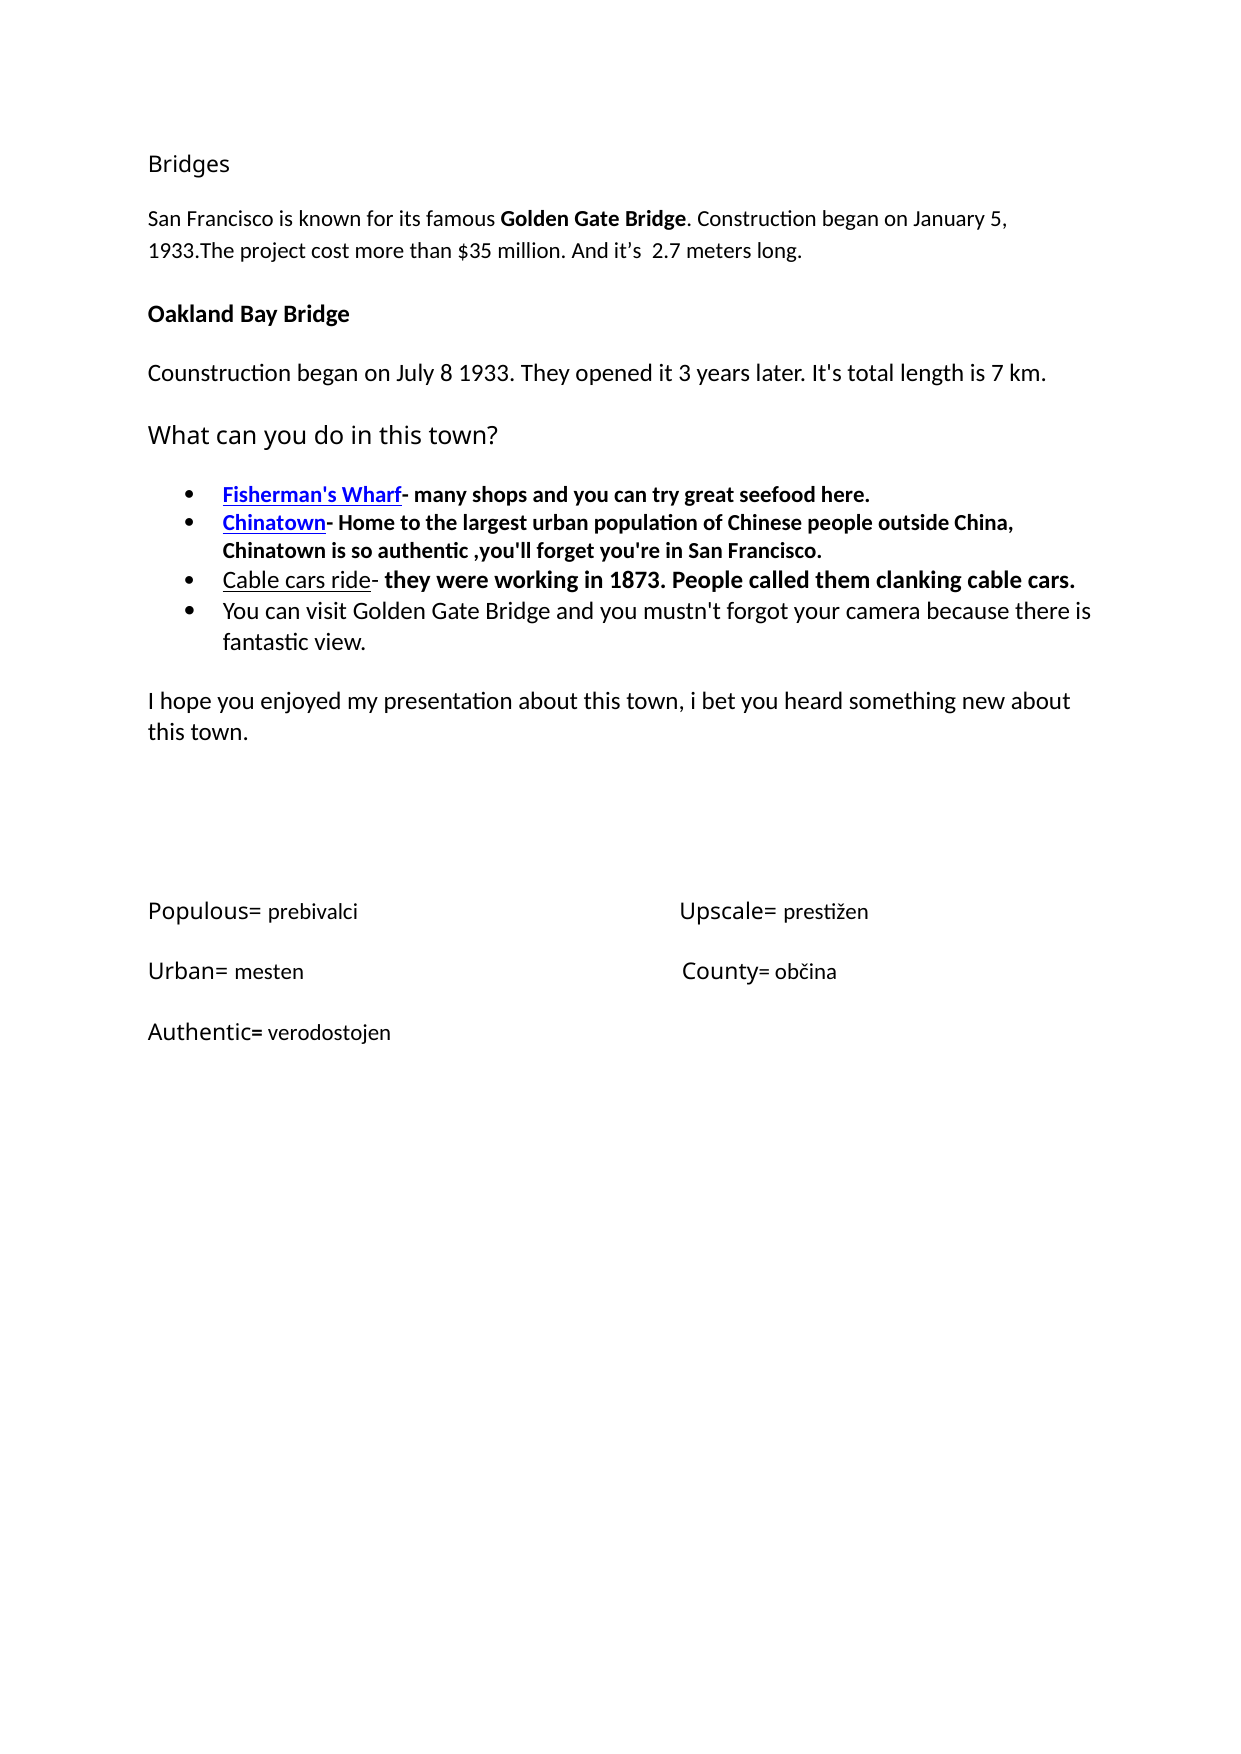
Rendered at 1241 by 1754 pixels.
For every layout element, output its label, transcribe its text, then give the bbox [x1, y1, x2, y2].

subtitle Chinatown- Home to the largest urban population of Chinese people outside China, Chinatown is so authentic ,you'll forget you're in San Francisco. [185, 508, 1093, 564]
text Bridges [148, 148, 1093, 179]
subtitle Authentic= verodostojen [148, 1016, 1093, 1047]
subtitle I hope you enjoyed my presentation about this town, i bet you heard something new about this town. [148, 685, 1093, 746]
subtitle Cable cars ride- they were working in 1873. People called them clanking cable cars. [185, 564, 1093, 595]
subtitle You can visit Golden Gate Bridge and you mustn't forgot your camera because there is fantastic view. [185, 595, 1093, 656]
subtitle Urban= mesten County= občina [148, 955, 1093, 987]
subtitle Populous= prebivalci Upscale= prestižen [148, 895, 1093, 926]
subtitle Counstruction began on July 8 1933. They opened it 3 years later. It's total length is 7 km. [148, 358, 1093, 388]
subtitle Fisherman's Wharf- many shops and you can try great seefood here. [185, 481, 1093, 508]
subtitle What can you do in this town? [148, 417, 1093, 451]
subtitle Oakland Bay Bridge [148, 298, 1093, 328]
text San Francisco is known for its famous Golden Gate Bridge. Construction began on January 5, 1933.The project cost more than $35 million. And it’s 2.7 meters long. [148, 204, 1093, 264]
